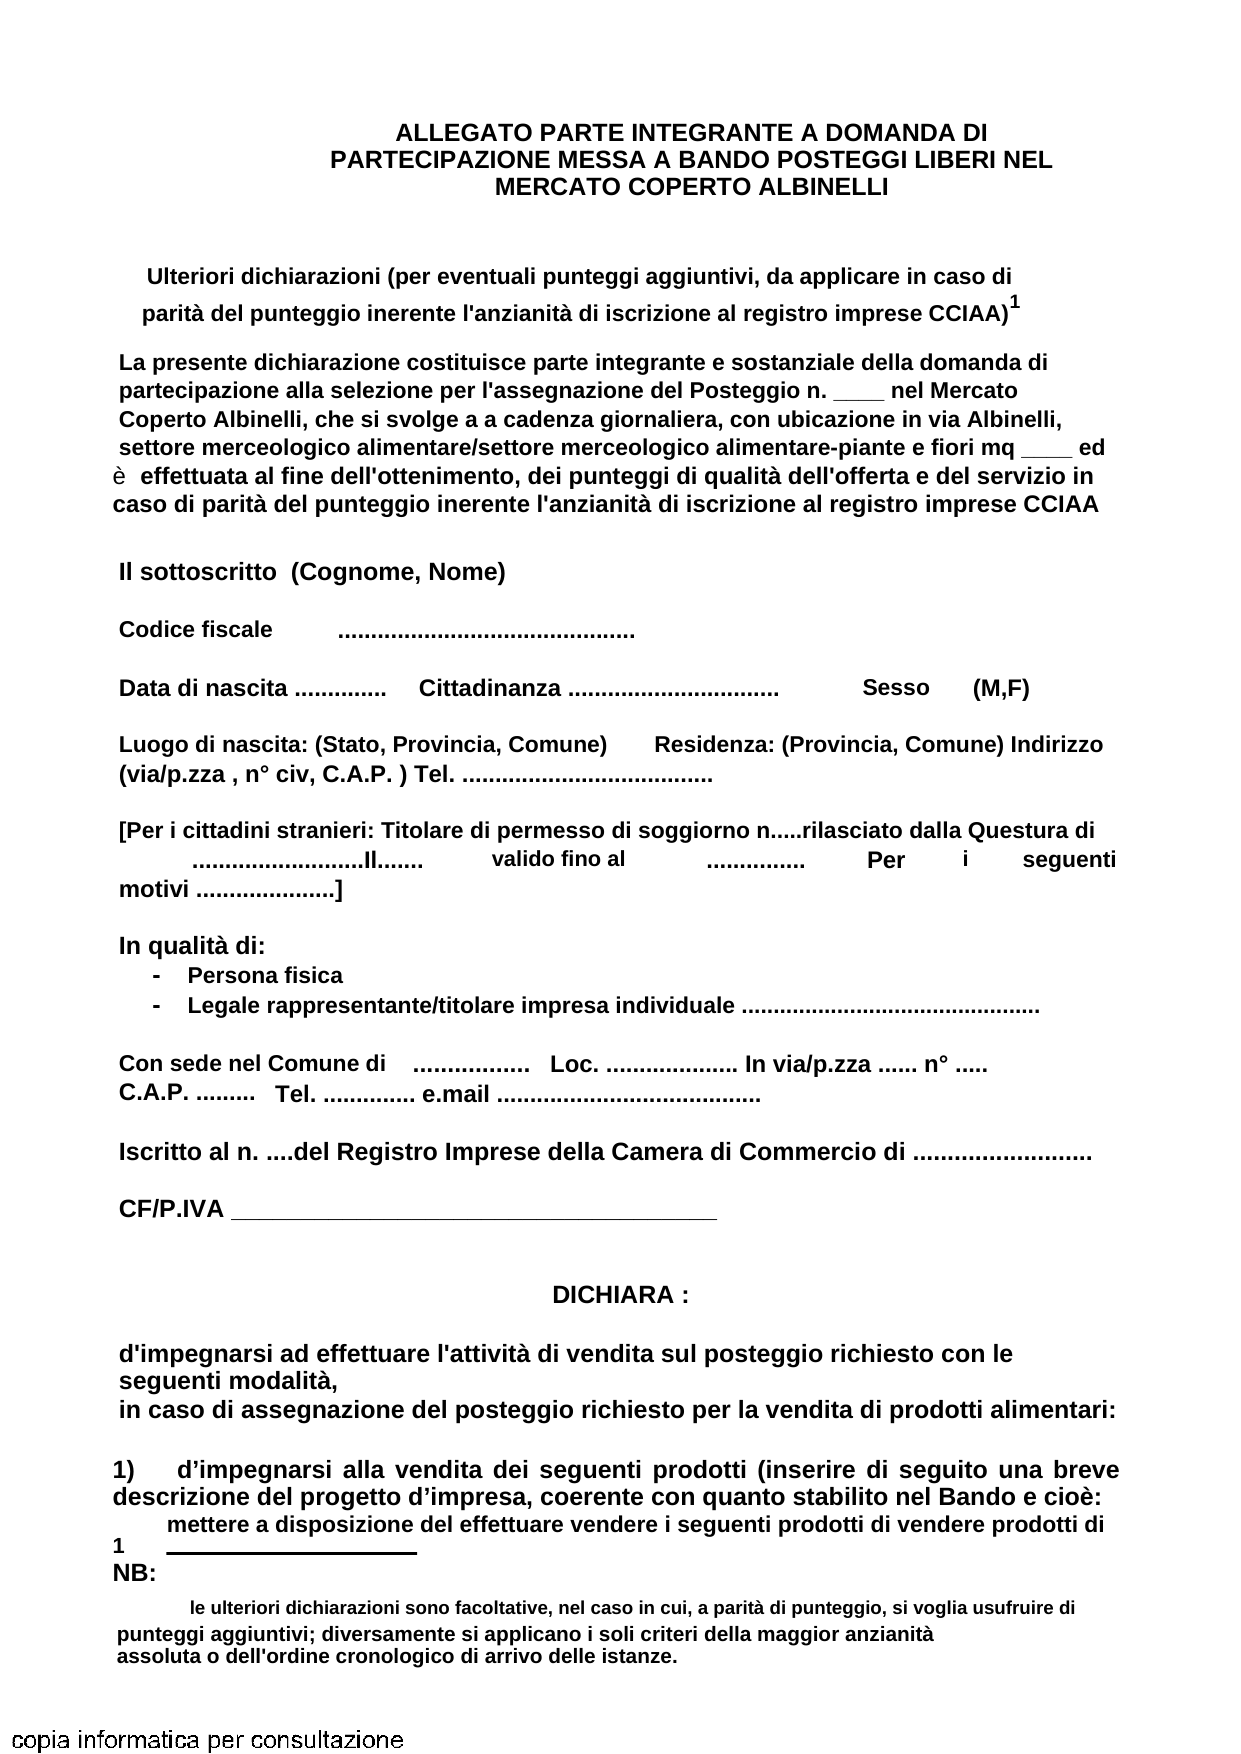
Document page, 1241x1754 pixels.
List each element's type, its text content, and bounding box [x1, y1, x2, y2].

text Residenza: (Provincia, Comune) Indirizzo [654, 731, 1121, 757]
text ALLEGATO PARTE INTEGRANTE A DOMANDA DI PARTECIPAZIONE MESSA A BANDO POSTEGGI LIBERI NEL MERCATO COPERTO ALBINELLI [312, 121, 1071, 201]
list effettuata al fine dell'ottenimento, dei punteggi di qualità dell'offerta e del servizio in caso di parità del punteggio inerente l'anzianità di iscrizione al registro imprese CCIAA [112, 463, 1121, 517]
text [Per i cittadini stranieri: Titolare di permesso di soggiorno n.....rilasciato dalla Questura di [119, 817, 1121, 844]
text C.A.P. ......... [119, 1078, 260, 1106]
picture [9, 1727, 404, 1754]
text seguenti [1022, 846, 1121, 872]
text Tel. .............. e.mail ........................................ [275, 1080, 1121, 1108]
text Luogo di nascita: (Stato, Provincia, Comune) [119, 731, 614, 757]
text ..........................Il....... [192, 846, 433, 874]
text Il sottoscritto (Cognome, Nome) [119, 557, 1121, 586]
text Coperto Albinelli, che si svolge a a cadenza giornaliera, con ubicazione in via Albinelli, settore merceologico alimentare/settore merceologico alimentare-piante e fiori mq ____ ed [119, 406, 1121, 460]
text Sesso [862, 673, 931, 700]
text ............................................. [337, 616, 1121, 643]
text i [962, 846, 968, 871]
text punteggi aggiuntivi; diversamente si applicano i soli criteri della maggior anzianità assoluta o dell'ordine cronologico di arrivo delle istanze. [117, 1623, 969, 1668]
text In qualità di: [119, 931, 1121, 960]
text motivi .....................] [119, 875, 1121, 903]
text (M,F) [973, 673, 1121, 701]
text 1 [112, 1537, 1121, 1557]
text (via/p.zza , n° civ, C.A.P. ) Tel. ...................................... [119, 760, 1121, 787]
text - [152, 960, 160, 989]
text Data di nascita .............. [119, 673, 389, 701]
text Legale rappresentante/titolare impresa individuale ............................................... [187, 992, 1121, 1018]
text La presente dichiarazione costituisce parte integrante e sostanziale della domanda di partecipazione alla selezione per l'assegnazione del Posteggio n. ____ nel Mercato [119, 349, 1060, 403]
text ............... [706, 846, 810, 874]
text Per [866, 846, 906, 874]
text le ulteriori dichiarazioni sono facoltative, nel caso in cui, a parità di punteggio, si voglia usufruire di [189, 1596, 1121, 1618]
text Loc. .................... In via/p.zza ...... n° ..... [550, 1049, 1121, 1077]
text Con sede nel Comune di [119, 1049, 394, 1076]
text ................. [412, 1049, 531, 1077]
text d'impegnarsi ad effettuare l'attività di vendita sul posteggio richiesto con le seguenti modalità, [119, 1341, 1014, 1395]
text Persona fisica [187, 962, 1121, 988]
text NB: [112, 1559, 1121, 1587]
text DICHIARA : [112, 1280, 1129, 1309]
text CF/P.IVA ___________________________________ [119, 1194, 1121, 1223]
text Iscritto al n. ....del Registro Imprese della Camera di Commercio di .......................... [119, 1137, 1121, 1165]
text Codice fiscale [119, 616, 275, 642]
text Ulteriori dichiarazioni (per eventuali punteggi aggiuntivi, da applicare in caso di parità del punteggio inerente l'anzianità di iscrizione al registro imprese CCIAA)1 [142, 263, 1058, 329]
text Cittadinanza ................................ [419, 673, 787, 701]
text - [152, 990, 160, 1019]
text mettere a disposizione del effettuare vendere i seguenti prodotti di vendere prodotti di [167, 1511, 1121, 1537]
text in caso di assegnazione del posteggio richiesto per la vendita di prodotti alimentari: [119, 1395, 1121, 1423]
list d’impegnarsi alla vendita dei seguenti prodotti (inserire di seguito una breve descrizione del progetto d’impresa, coerente con quanto stabilito nel Bando e cioè: [112, 1458, 1121, 1511]
text valido fino al [492, 846, 631, 871]
